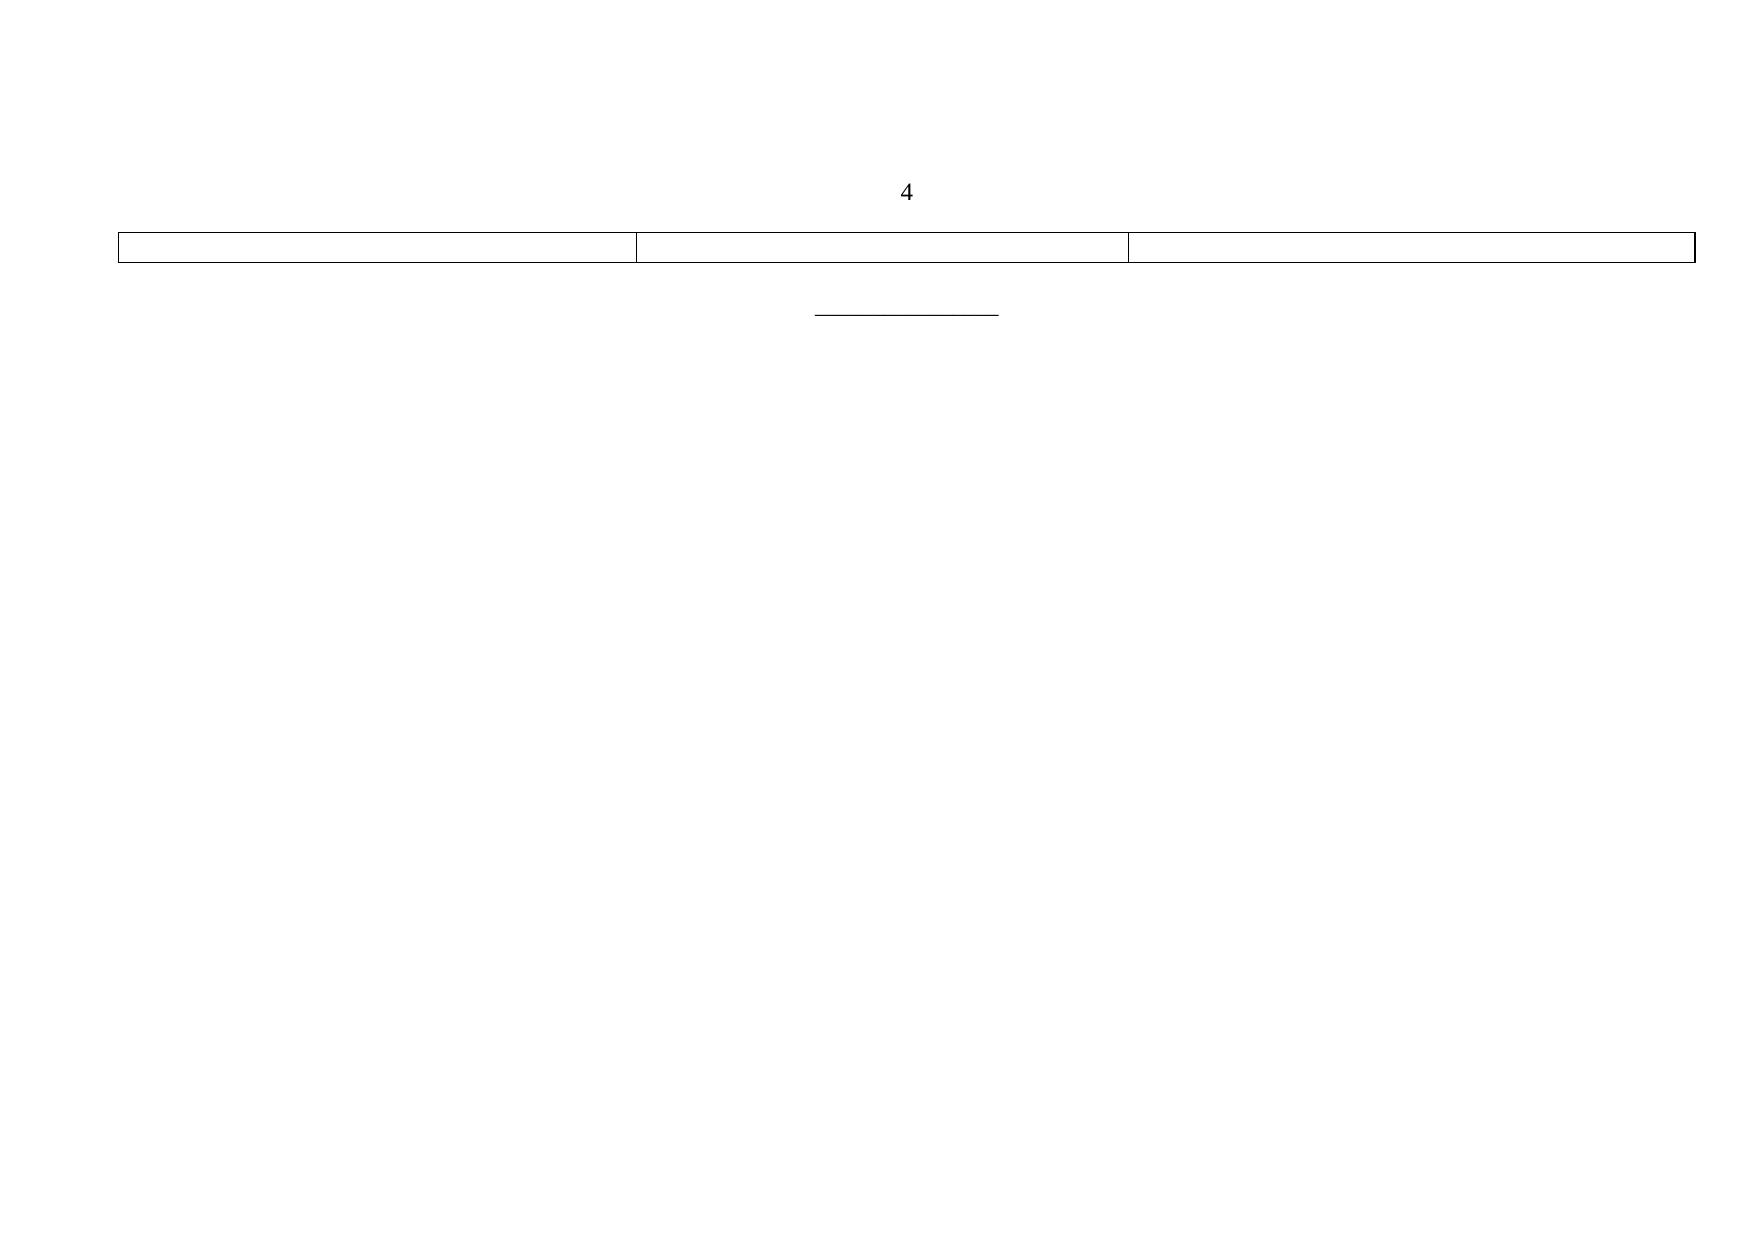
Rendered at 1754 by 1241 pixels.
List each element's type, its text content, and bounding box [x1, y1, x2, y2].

text ________________ [118, 292, 1695, 318]
table_cell [119, 233, 636, 262]
table_cell [1129, 233, 1694, 262]
table_cell [637, 233, 1128, 262]
